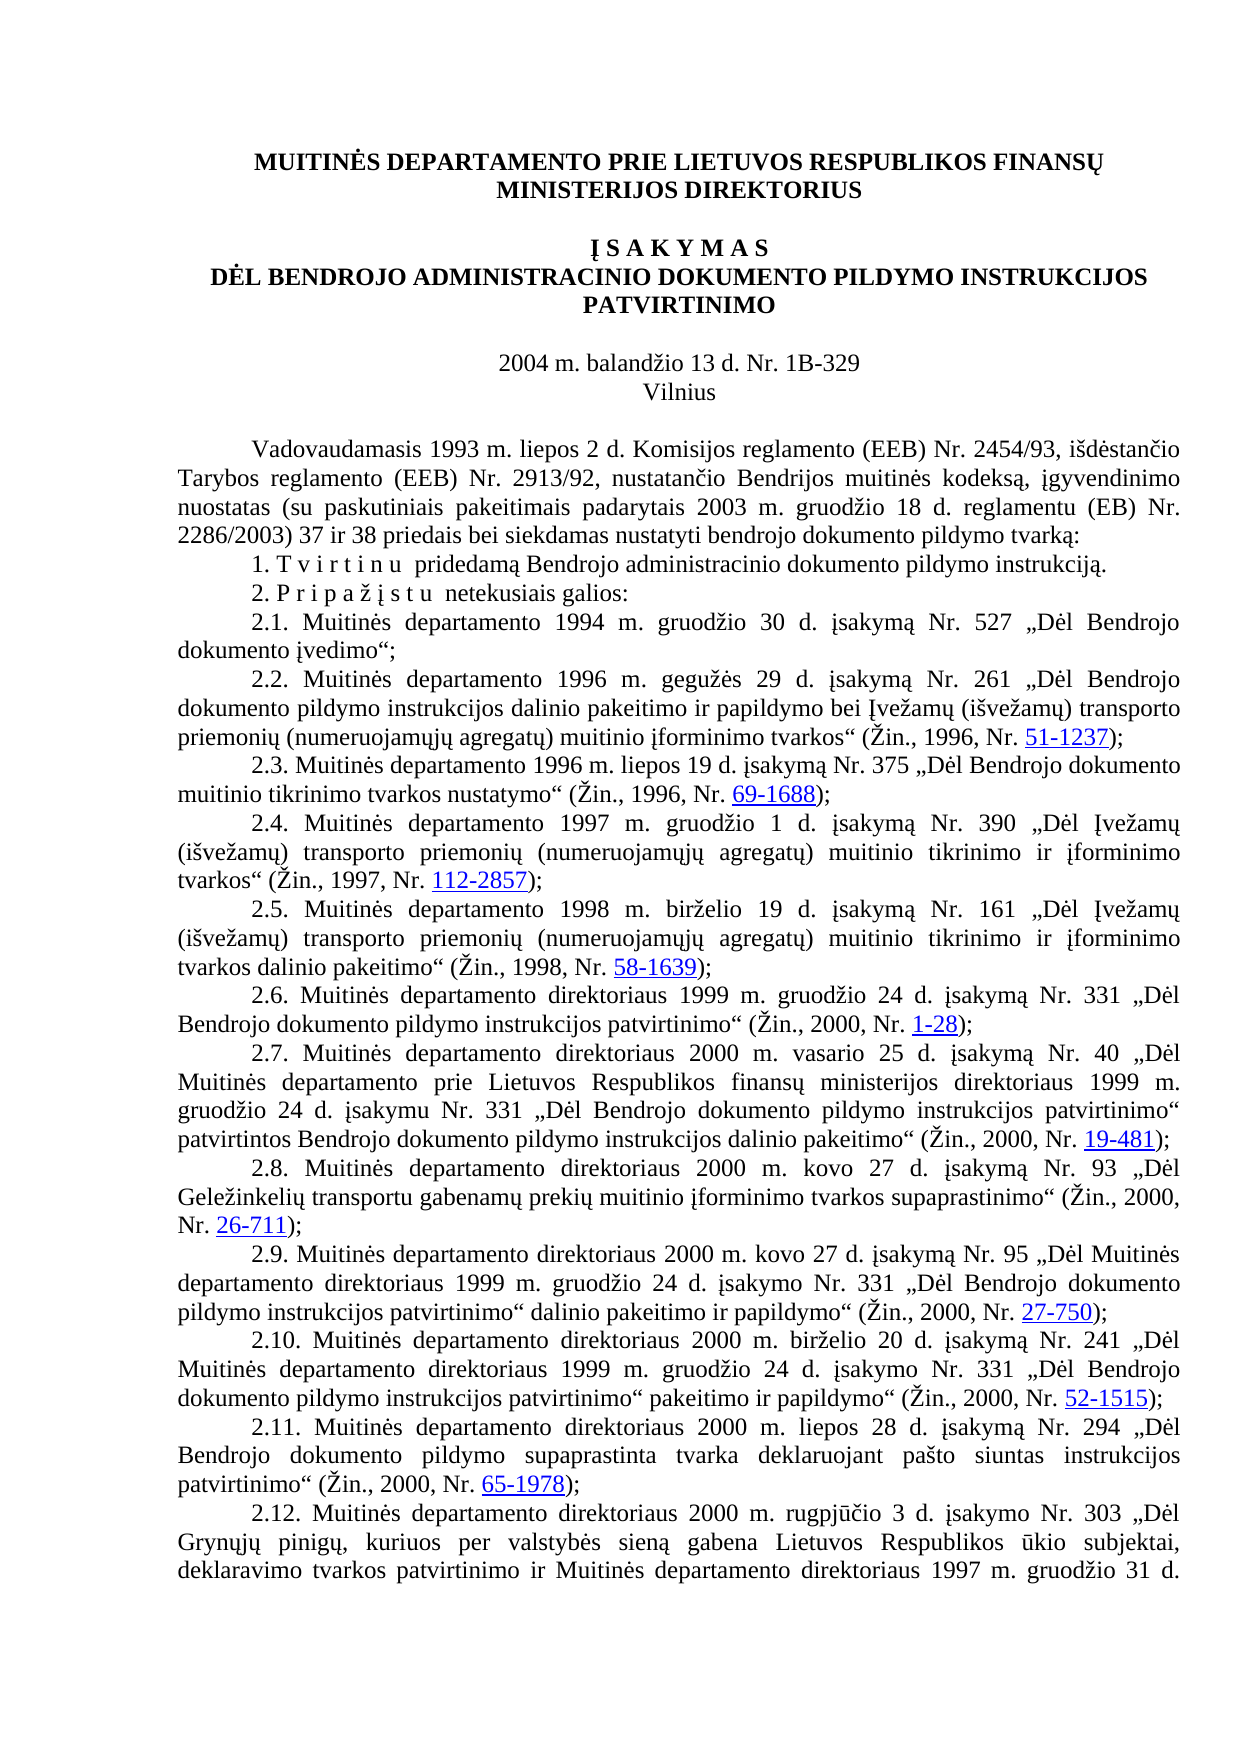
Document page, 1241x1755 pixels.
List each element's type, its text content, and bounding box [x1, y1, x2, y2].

text 2.6. Muitinės departamento direktoriaus 1999 m. gruodžio 24 d. įsakymą Nr. 331 „Dėl Bendrojo dokumento pildymo instrukcijos patvirtinimo“ (Žin., 2000, Nr. 1-28); [177, 981, 1181, 1038]
text 1. Tvirtinu pridedamą Bendrojo administracinio dokumento pildymo instrukciją. [177, 549, 1181, 578]
text Vilnius [177, 377, 1181, 406]
text 2.3. Muitinės departamento 1996 m. liepos 19 d. įsakymą Nr. 375 „Dėl Bendrojo dokumento muitinio tikrinimo tvarkos nustatymo“ (Žin., 1996, Nr. 69-1688); [177, 751, 1181, 808]
text Į S A K Y M A S [177, 233, 1181, 262]
text 2.9. Muitinės departamento direktoriaus 2000 m. kovo 27 d. įsakymą Nr. 95 „Dėl Muitinės departamento direktoriaus 1999 m. gruodžio 24 d. įsakymo Nr. 331 „Dėl Bendrojo dokumento pildymo instrukcijos patvirtinimo“ dalinio pakeitimo ir papildymo“ (Žin., 2000, Nr. 27-750); [177, 1239, 1181, 1326]
text 2.5. Muitinės departamento 1998 m. birželio 19 d. įsakymą Nr. 161 „Dėl Įvežamų (išvežamų) transporto priemonių (numeruojamųjų agregatų) muitinio tikrinimo ir įforminimo tvarkos dalinio pakeitimo“ (Žin., 1998, Nr. 58-1639); [177, 894, 1181, 981]
text 2.8. Muitinės departamento direktoriaus 2000 m. kovo 27 d. įsakymą Nr. 93 „Dėl Geležinkelių transportu gabenamų prekių muitinio įforminimo tvarkos supaprastinimo“ (Žin., 2000, Nr. 26-711); [177, 1153, 1181, 1239]
text 2.10. Muitinės departamento direktoriaus 2000 m. birželio 20 d. įsakymą Nr. 241 „Dėl Muitinės departamento direktoriaus 1999 m. gruodžio 24 d. įsakymo Nr. 331 „Dėl Bendrojo dokumento pildymo instrukcijos patvirtinimo“ pakeitimo ir papildymo“ (Žin., 2000, Nr. 52-1515); [177, 1326, 1181, 1412]
text 2.11. Muitinės departamento direktoriaus 2000 m. liepos 28 d. įsakymą Nr. 294 „Dėl Bendrojo dokumento pildymo supaprastinta tvarka deklaruojant pašto siuntas instrukcijos patvirtinimo“ (Žin., 2000, Nr. 65-1978); [177, 1412, 1181, 1498]
text 2.7. Muitinės departamento direktoriaus 2000 m. vasario 25 d. įsakymą Nr. 40 „Dėl Muitinės departamento prie Lietuvos Respublikos finansų ministerijos direktoriaus 1999 m. gruodžio 24 d. įsakymu Nr. 331 „Dėl Bendrojo dokumento pildymo instrukcijos patvirtinimo“ patvirtintos Bendrojo dokumento pildymo instrukcijos dalinio pakeitimo“ (Žin., 2000, Nr. 19-481); [177, 1038, 1181, 1153]
text 2.1. Muitinės departamento 1994 m. gruodžio 30 d. įsakymą Nr. 527 „Dėl Bendrojo dokumento įvedimo“; [177, 607, 1181, 664]
text DĖL BENDROJO ADMINISTRACINIO DOKUMENTO PILDYMO INSTRUKCIJOS PATVIRTINIMO [177, 262, 1181, 319]
text 2.4. Muitinės departamento 1997 m. gruodžio 1 d. įsakymą Nr. 390 „Dėl Įvežamų (išvežamų) transporto priemonių (numeruojamųjų agregatų) muitinio tikrinimo ir įforminimo tvarkos“ (Žin., 1997, Nr. 112-2857); [177, 808, 1181, 894]
text Vadovaudamasis 1993 m. liepos 2 d. Komisijos reglamento (EEB) Nr. 2454/93, išdėstančio Tarybos reglamento (EEB) Nr. 2913/92, nustatančio Bendrijos muitinės kodeksą, įgyvendinimo nuostatas (su paskutiniais pakeitimais padarytais 2003 m. gruodžio 18 d. reglamentu (EB) Nr. 2286/2003) 37 ir 38 priedais bei siekdamas nustatyti bendrojo dokumento pildymo tvarką: [177, 434, 1181, 549]
text 2.2. Muitinės departamento 1996 m. gegužės 29 d. įsakymą Nr. 261 „Dėl Bendrojo dokumento pildymo instrukcijos dalinio pakeitimo ir papildymo bei Įvežamų (išvežamų) transporto priemonių (numeruojamųjų agregatų) muitinio įforminimo tvarkos“ (Žin., 1996, Nr. 51-1237); [177, 664, 1181, 751]
text 2.12. Muitinės departamento direktoriaus 2000 m. rugpjūčio 3 d. įsakymo Nr. 303 „Dėl Grynųjų pinigų, kuriuos per valstybės sieną gabena Lietuvos Respublikos ūkio subjektai, deklaravimo tvarkos patvirtinimo ir Muitinės departamento direktoriaus 1997 m. gruodžio 31 d. [177, 1498, 1181, 1584]
text 2004 m. balandžio 13 d. Nr. 1B-329 [177, 348, 1181, 377]
text MUITINĖS DEPARTAMENTO PRIE LIETUVOS RESPUBLIKOS FINANSŲ MINISTERIJOS DIREKTORIUS [177, 147, 1181, 204]
text 2. Pripažįstu netekusiais galios: [177, 578, 1181, 607]
